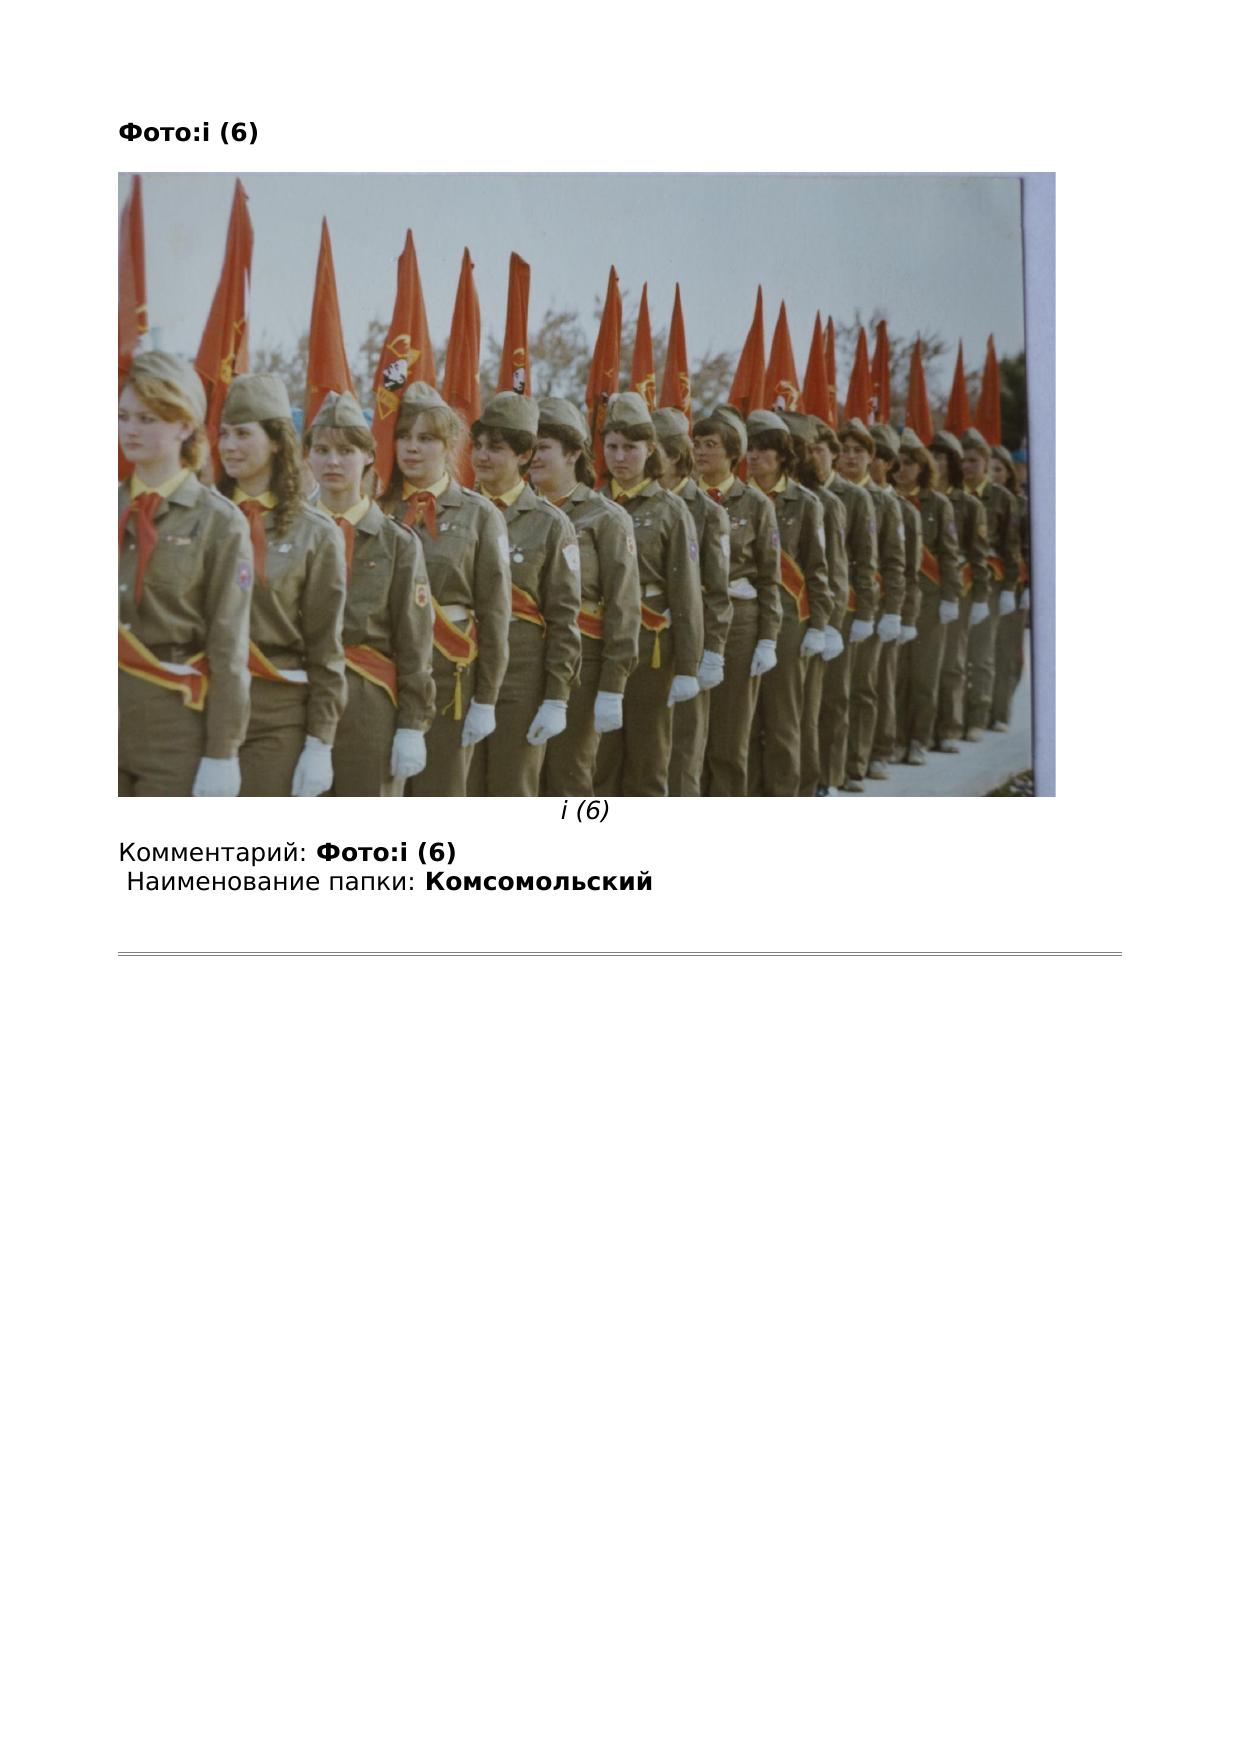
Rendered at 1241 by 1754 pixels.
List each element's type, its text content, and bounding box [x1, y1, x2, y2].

subtitle Фото:i (6) [118, 118, 1122, 147]
picture [118, 172, 1056, 797]
text i (6) [118, 797, 1056, 825]
text Комментарий: Фото:i (6) Наименование папки: Комсомольский [118, 838, 1122, 925]
